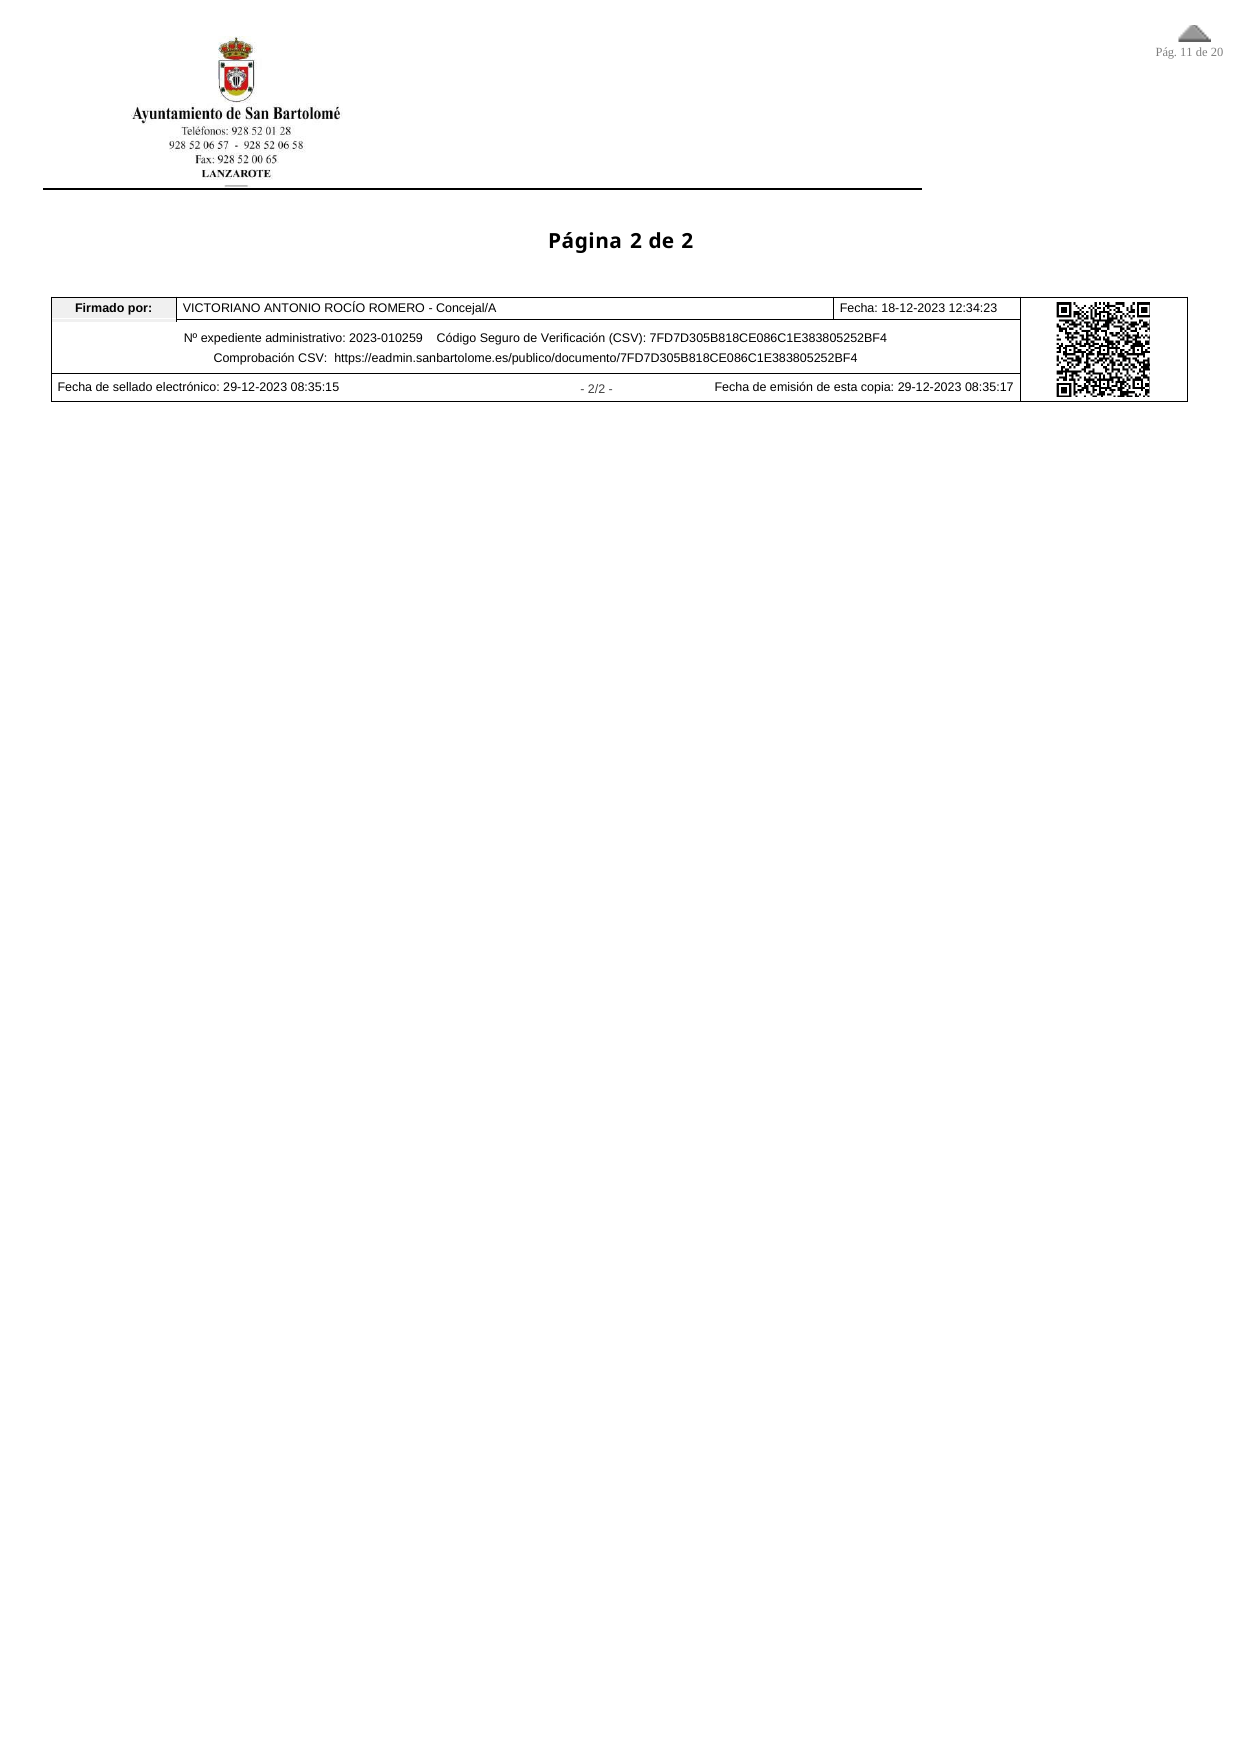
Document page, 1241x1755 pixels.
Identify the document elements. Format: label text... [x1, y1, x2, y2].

table_header Fecha: 18-12-2023 12:34:23 [834, 298, 1020, 318]
table_header Firmado por: [52, 298, 176, 318]
text Página 2 de 2 [254, 227, 987, 255]
table_header [1021, 298, 1187, 401]
table_cell Nº expediente administrativo: 2023-010259 Código Seguro de Verificación (CSV): 7FD7D305B818CE086C1E383805252BF4 Comprobación CSV: https://eadmin.sanbartolome.es/publico/documento/7FD7D305B818CE086C1E383805252BF4 [52, 320, 1020, 373]
table_cell Fecha de sellado electrónico: 29-12-2023 08:35:15 - 2/2 - Fecha de emisión de esta copia: 29-12-2023 08:35:17 [52, 374, 1020, 401]
table_header VICTORIANO ANTONIO ROCÍO ROMERO - Concejal/A [177, 298, 833, 318]
